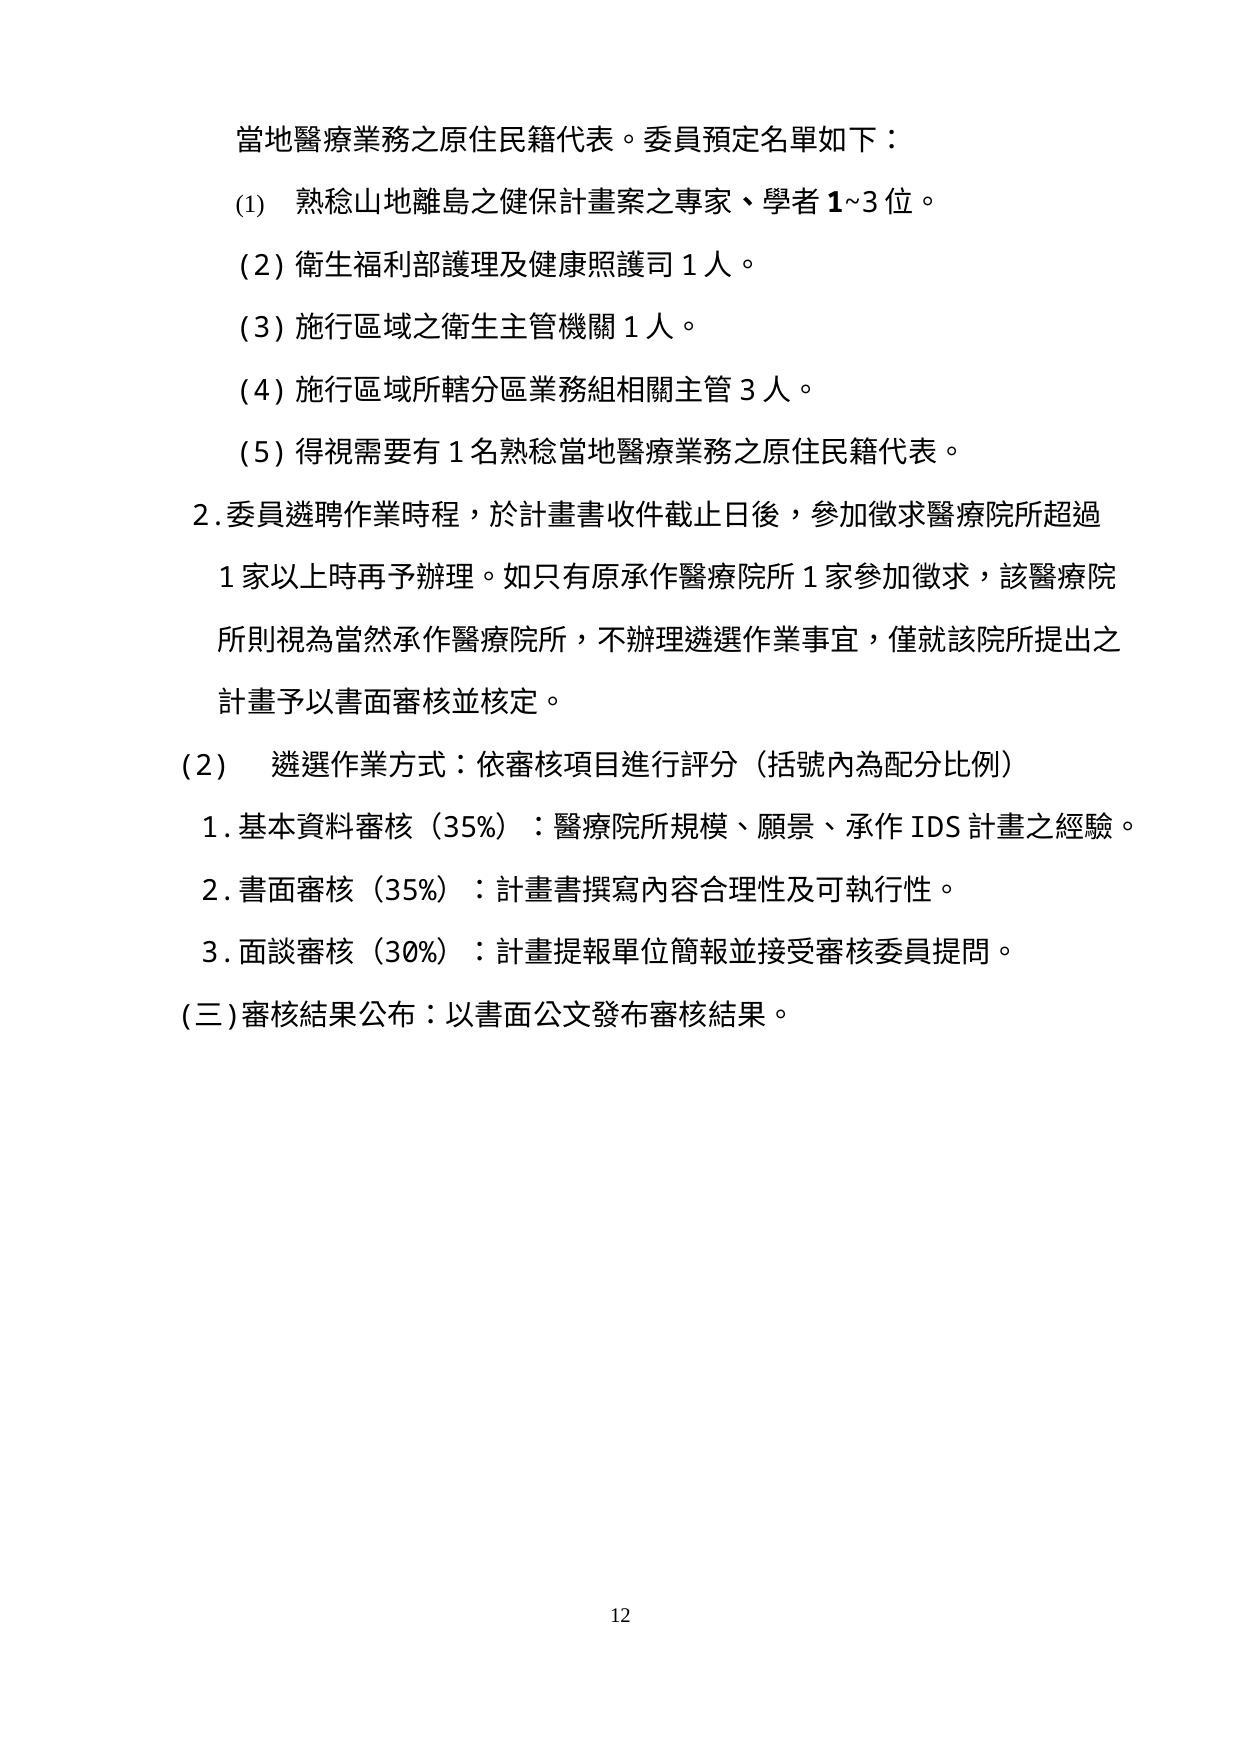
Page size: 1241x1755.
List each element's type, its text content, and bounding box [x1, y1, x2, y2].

list 書面審核（35%）：計畫書撰寫內容合理性及可執行性。 [201, 846, 1122, 908]
list 熟稔山地離島之健保計畫案之專家、學者1~3位。 [235, 158, 1122, 221]
text (三)審核結果公布：以書面公文發布審核結果。 [118, 971, 1122, 1033]
list 得視需要有1名熟稔當地醫療業務之原住民籍代表。 [235, 408, 1122, 471]
list 遴選作業方式：依審核項目進行評分（括號內為配分比例） [177, 721, 1122, 783]
list 衛生福利部護理及健康照護司1人。 [235, 221, 1122, 283]
list 基本資料審核（35%）：醫療院所規模、願景、承作IDS計畫之經驗。 [201, 783, 1122, 846]
list 施行區域所轄分區業務組相關主管3人。 [235, 346, 1122, 408]
text 2.委員遴聘作業時程，於計畫書收件截止日後，參加徵求醫療院所超過1家以上時再予辦理。如只有原承作醫療院所1家參加徵求，該醫療院所則視為當然承作醫療院所，不辦理遴選作業事宜，僅就該院所提出之計畫予以書面審核並核定。 [192, 471, 1122, 721]
list 面談審核（30%）：計畫提報單位簡報並接受審核委員提問。 [201, 908, 1122, 971]
list 施行區域之衛生主管機關1人。 [235, 283, 1122, 346]
text 當地醫療業務之原住民籍代表。委員預定名單如下： [235, 96, 1122, 158]
